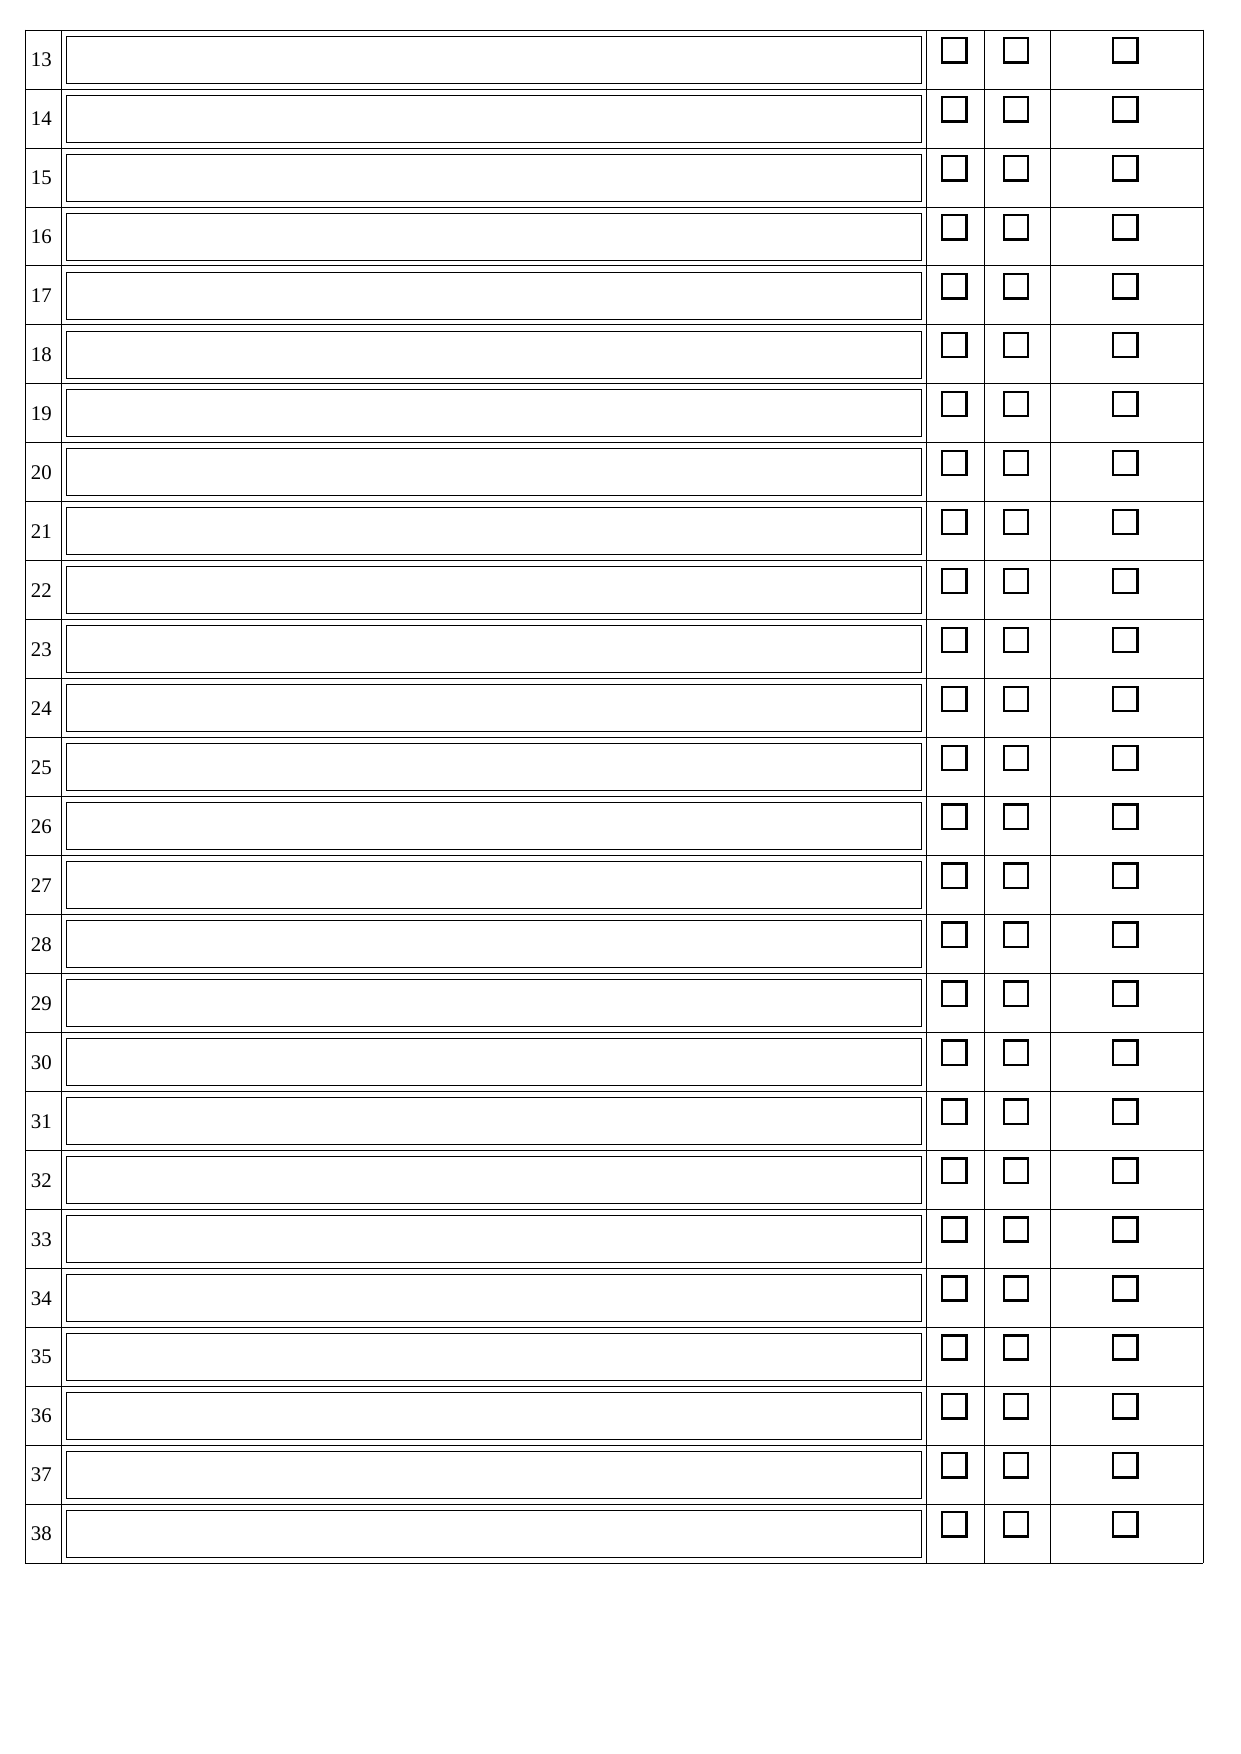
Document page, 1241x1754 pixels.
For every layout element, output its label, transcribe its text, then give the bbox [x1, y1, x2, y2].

table_cell 31 [26, 1092, 61, 1150]
table_cell 29 [26, 974, 61, 1032]
table_cell [985, 679, 1050, 737]
table_cell [62, 856, 926, 914]
table_cell [62, 974, 926, 1032]
table_cell [62, 208, 926, 265]
table_cell [985, 1269, 1050, 1327]
table_cell [985, 1505, 1050, 1562]
table_cell [1051, 443, 1203, 501]
table_cell [62, 443, 926, 501]
table_cell [62, 502, 926, 560]
table_cell [62, 1446, 926, 1503]
table_cell 24 [26, 679, 61, 737]
table_cell [1051, 1092, 1203, 1150]
table_cell [62, 1328, 926, 1386]
table_cell [985, 856, 1050, 914]
table_cell 37 [26, 1446, 61, 1503]
table_cell [62, 1505, 926, 1562]
table_cell 32 [26, 1151, 61, 1209]
table_cell [62, 915, 926, 973]
table_cell [927, 915, 984, 973]
table_cell 15 [26, 149, 61, 206]
table_cell [62, 1269, 926, 1327]
table_cell 28 [26, 915, 61, 973]
table_cell 13 [26, 31, 61, 88]
table_cell [62, 325, 926, 383]
table_cell [62, 90, 926, 147]
table_cell [62, 31, 926, 88]
table_cell [1051, 561, 1203, 619]
table_cell [62, 1033, 926, 1091]
table_cell [1051, 679, 1203, 737]
table_cell 14 [26, 90, 61, 147]
table_cell [985, 149, 1050, 206]
table_cell [927, 1210, 984, 1268]
table_cell [927, 856, 984, 914]
table_cell [985, 208, 1050, 265]
table_cell [1051, 1328, 1203, 1386]
table_cell [1051, 149, 1203, 206]
table_cell 22 [26, 561, 61, 619]
table_cell [927, 1092, 984, 1150]
table_cell [927, 384, 984, 442]
table_cell [985, 1033, 1050, 1091]
table_cell [62, 384, 926, 442]
table_cell [1051, 1151, 1203, 1209]
table_cell [62, 149, 926, 206]
table_cell [927, 1505, 984, 1562]
table_cell [927, 1151, 984, 1209]
table_cell [62, 266, 926, 324]
table_cell [62, 561, 926, 619]
table_cell 19 [26, 384, 61, 442]
table_cell [1051, 208, 1203, 265]
table_cell [927, 208, 984, 265]
table_cell [927, 325, 984, 383]
table_cell [1051, 266, 1203, 324]
table_cell [1051, 1387, 1203, 1444]
table_cell [62, 679, 926, 737]
table_cell [62, 1151, 926, 1209]
table_cell [927, 502, 984, 560]
table_cell [927, 561, 984, 619]
table_cell 27 [26, 856, 61, 914]
table_cell [927, 1033, 984, 1091]
table_cell 33 [26, 1210, 61, 1268]
table_cell [985, 1092, 1050, 1150]
table_cell [985, 915, 1050, 973]
table_cell [985, 561, 1050, 619]
table_cell [1051, 620, 1203, 678]
table_cell 23 [26, 620, 61, 678]
table_cell [1051, 797, 1203, 855]
table_cell [1051, 1269, 1203, 1327]
table_cell 34 [26, 1269, 61, 1327]
table_cell [62, 620, 926, 678]
table_cell [927, 738, 984, 796]
table_cell [985, 738, 1050, 796]
table_cell 17 [26, 266, 61, 324]
table_cell [985, 325, 1050, 383]
table_cell [985, 1328, 1050, 1386]
table_cell [1051, 1033, 1203, 1091]
table_cell [1051, 90, 1203, 147]
table_cell [1051, 325, 1203, 383]
table_cell [985, 266, 1050, 324]
table_cell [927, 620, 984, 678]
table_cell [927, 1446, 984, 1503]
table_cell [927, 149, 984, 206]
table_cell [1051, 31, 1203, 88]
table_cell [927, 90, 984, 147]
table_cell 30 [26, 1033, 61, 1091]
table_cell [62, 1210, 926, 1268]
table_cell 20 [26, 443, 61, 501]
table_cell [1051, 1505, 1203, 1562]
table_cell 38 [26, 1505, 61, 1562]
table_cell [62, 1387, 926, 1444]
table_cell [985, 1210, 1050, 1268]
table_cell [985, 620, 1050, 678]
table_cell [927, 679, 984, 737]
table_cell [985, 443, 1050, 501]
table_cell 35 [26, 1328, 61, 1386]
table_cell [1051, 384, 1203, 442]
table_cell [1051, 856, 1203, 914]
table_cell [985, 1446, 1050, 1503]
table_cell [1051, 974, 1203, 1032]
table_cell [927, 1387, 984, 1444]
table_cell [985, 797, 1050, 855]
table_cell 36 [26, 1387, 61, 1444]
table_cell [1051, 1446, 1203, 1503]
table_cell [927, 443, 984, 501]
table_cell 16 [26, 208, 61, 265]
table_cell [62, 797, 926, 855]
table_cell [927, 1269, 984, 1327]
table_cell [927, 797, 984, 855]
table_cell [1051, 915, 1203, 973]
table_cell [1051, 738, 1203, 796]
table_cell [927, 31, 984, 88]
table_cell 18 [26, 325, 61, 383]
table_cell [927, 974, 984, 1032]
table_cell 21 [26, 502, 61, 560]
table_cell [985, 1387, 1050, 1444]
table_cell [927, 1328, 984, 1386]
table_cell [1051, 502, 1203, 560]
table_cell [62, 1092, 926, 1150]
table_cell [985, 90, 1050, 147]
table_cell 25 [26, 738, 61, 796]
table_cell [1051, 1210, 1203, 1268]
table_cell [985, 974, 1050, 1032]
table_cell [985, 384, 1050, 442]
table_cell [985, 31, 1050, 88]
table_cell [927, 266, 984, 324]
table_cell [985, 502, 1050, 560]
table_cell [985, 1151, 1050, 1209]
table_cell 26 [26, 797, 61, 855]
table_cell [62, 738, 926, 796]
